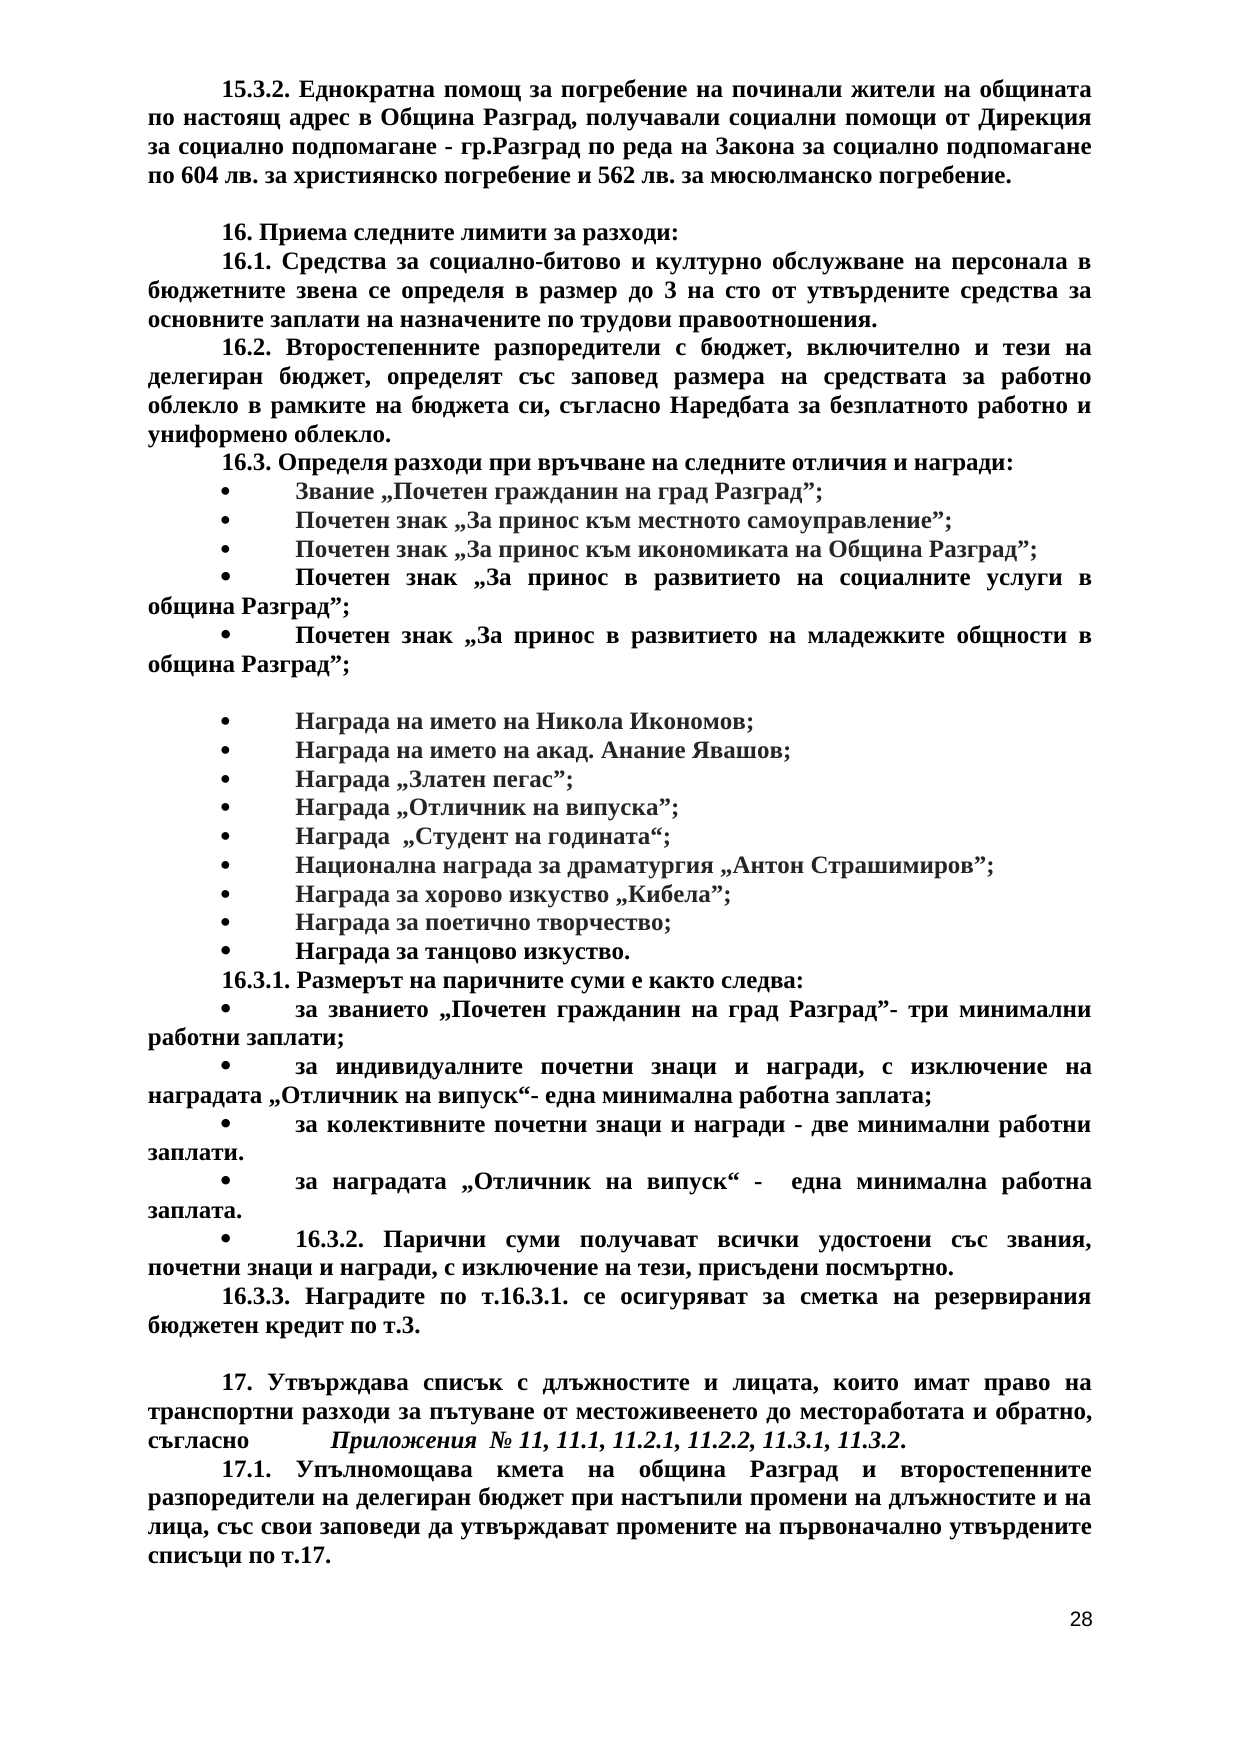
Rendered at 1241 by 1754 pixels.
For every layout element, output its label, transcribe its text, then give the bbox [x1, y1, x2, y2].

list 16.3.2. Парични суми получават всички удостоени със звания, почетни знаци и награди, с изключение на тези, присъдени посмъртно. [148, 1224, 1093, 1281]
list Награда на името на акад. Анание Явашов; [148, 735, 1093, 764]
list Награда за поетично творчество; [148, 907, 1093, 936]
list Награда „Златен пегас”; [148, 764, 1093, 792]
list за званието „Почетен гражданин на град Разград”- три минимални работни заплати; [148, 994, 1093, 1051]
list Почетен знак „За принос към икономиката на Община Разград”; [148, 534, 1093, 562]
list Почетен знак „За принос в развитието на социалните услуги в община Разград”; [148, 562, 1093, 620]
list Звание „Почетен гражданин на град Разград”; [148, 476, 1093, 505]
list Награда „Отличник на випуска”; [148, 792, 1093, 821]
text 16.2. Второстепенните разпоредители с бюджет, включително и тези на делегиран бюджет, определят със заповед размера на средствата за работно облекло в рамките на бюджета си, съгласно Наредбата за безплатното работно и униформено облекло. [148, 332, 1093, 447]
list за колективните почетни знаци и награди - две минимални работни заплати. [148, 1109, 1093, 1166]
list за индивидуалните почетни знаци и награди, с изключение на наградата „Отличник на випуск“- една минимална работна заплата; [148, 1051, 1093, 1109]
text 17.1. Упълномощава кмета на община Разград и второстепенните разпоредители на делегиран бюджет при настъпили промени на длъжностите и на лица, със свои заповеди да утвърждават промените на първоначално утвърдените списъци по т.17. [148, 1454, 1093, 1569]
list Награда за хорово изкуство „Кибела”; [148, 879, 1093, 907]
list Почетен знак „За принос в развитието на младежките общности в община Разград”; [148, 620, 1093, 677]
text 16.3. Определя разходи при връчване на следните отличия и награди: [148, 447, 1093, 476]
text 16.1. Средства за социално-битово и културно обслужване на персонала в бюджетните звена се определя в размер до 3 на сто от утвърдените средства за основните заплати на назначените по трудови правоотношения. [148, 246, 1093, 332]
text 16.3.1. Размерът на паричните суми е както следва: [148, 965, 1093, 994]
list Награда за танцово изкуство. [148, 936, 1093, 965]
list Национална награда за драматургия „Антон Страшимиров”; [148, 850, 1093, 879]
text 17. Утвърждава списък с длъжностите и лицата, които имат право на транспортни разходи за пътуване от местоживеенето до местоработата и обратно, съгласно Приложения № 11, 11.1, 11.2.1, 11.2.2, 11.3.1, 11.3.2. [148, 1367, 1093, 1454]
list Награда „Студент на годината“; [148, 821, 1093, 850]
list Награда на името на Никола Икономов; [148, 706, 1093, 735]
list за наградата „Отличник на випуск“ - една минимална работна заплата. [148, 1166, 1093, 1224]
text 16.3.3. Наградите по т.16.3.1. се осигуряват за сметка на резервирания бюджетен кредит по т.3. [148, 1281, 1093, 1339]
text 15.3.2. Еднократна помощ за погребение на починали жители на общината по настоящ адрес в Община Разград, получавали социални помощи от Дирекция за социално подпомагане - гр.Разград по реда на Закона за социално подпомагане по 604 лв. за християнско погребение и 562 лв. за мюсюлманско погребение. [148, 74, 1093, 189]
text 16. Приема следните лимити за разходи: [148, 217, 1093, 246]
list Почетен знак „За принос към местното самоуправление”; [148, 505, 1093, 534]
